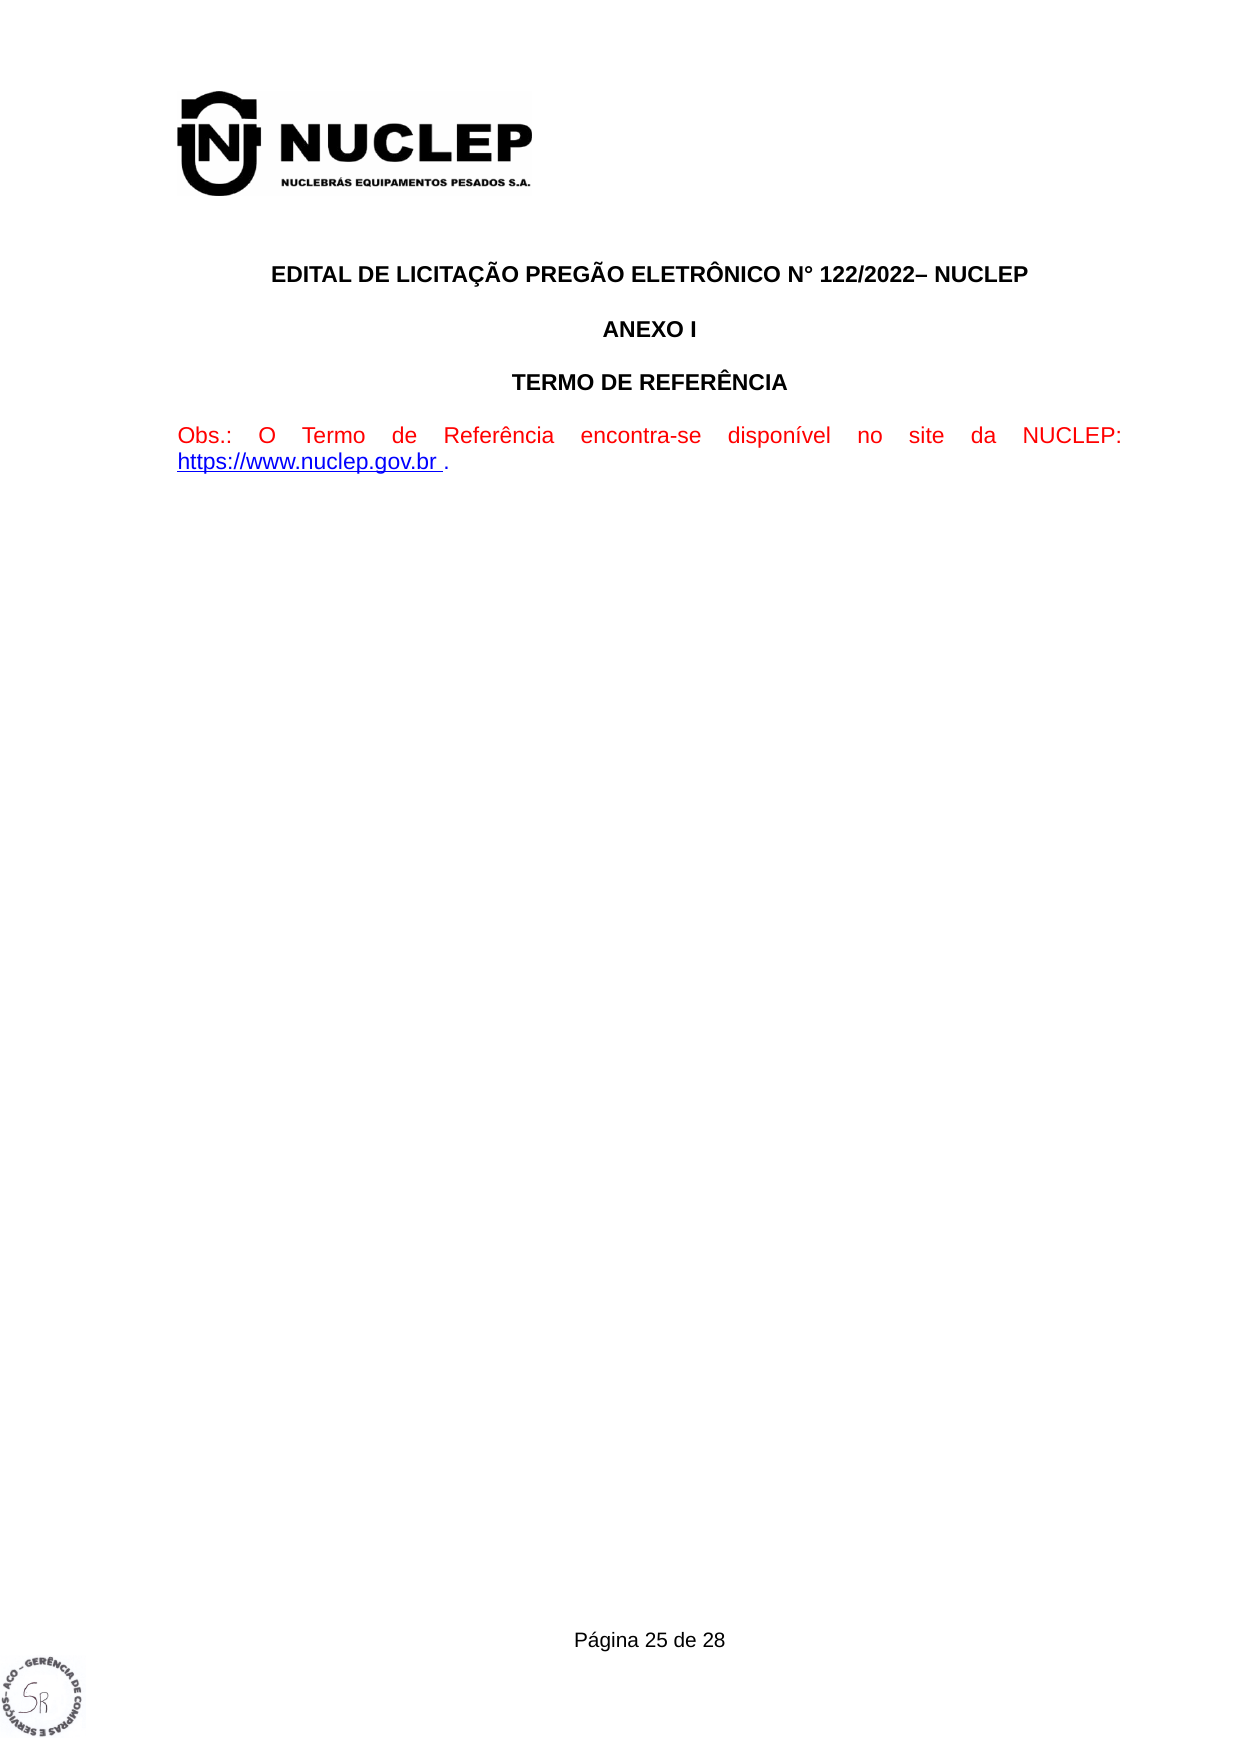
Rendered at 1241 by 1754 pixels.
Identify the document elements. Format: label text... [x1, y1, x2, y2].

picture [177, 91, 532, 196]
picture [0, 1655, 88, 1738]
text ANEXO I [177, 316, 1122, 343]
text Obs.: O Termo de Referência encontra-se disponível no site da NUCLEP: https://www.nuclep.gov.br . [177, 422, 1122, 474]
text TERMO DE REFERÊNCIA [177, 369, 1122, 395]
